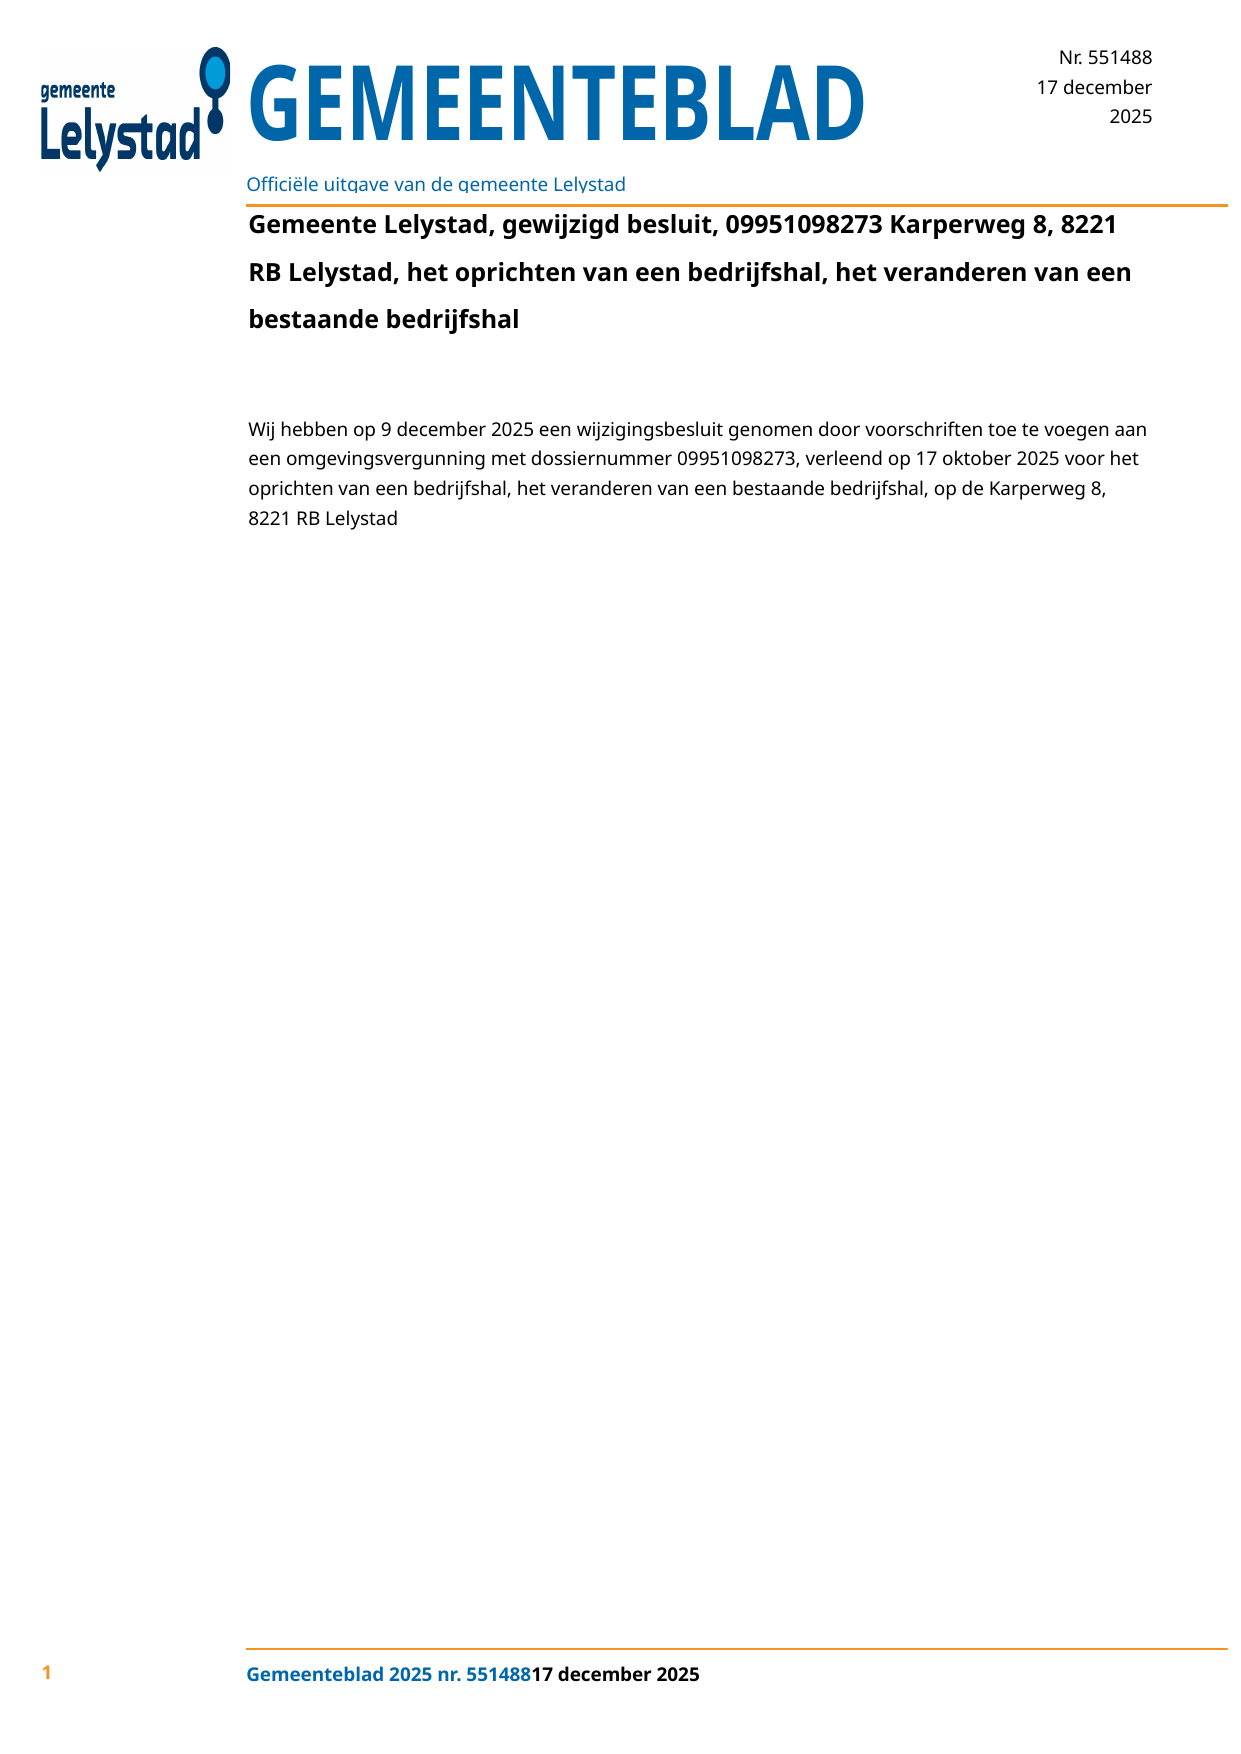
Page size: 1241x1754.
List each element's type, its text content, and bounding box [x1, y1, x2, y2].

text Gemeente Lelystad, gewijzigd besluit, 09951098273 Karperweg 8, 8221 RB Lelystad, het oprichten van een bedrijfshal, het veranderen van een bestaande bedrijfshal [248, 207, 1152, 336]
text Wij hebben op 9 december 2025 een wijzigingsbesluit genomen door voorschriften toe te voegen aan een omgevingsvergunning met dossiernummer 09951098273, verleend op 17 oktober 2025 voor het oprichten van een bedrijfshal, het veranderen van een bestaande bedrijfshal, op de Karperweg 8, 8221 RB Lelystad [248, 416, 1152, 530]
picture [41, 47, 231, 172]
